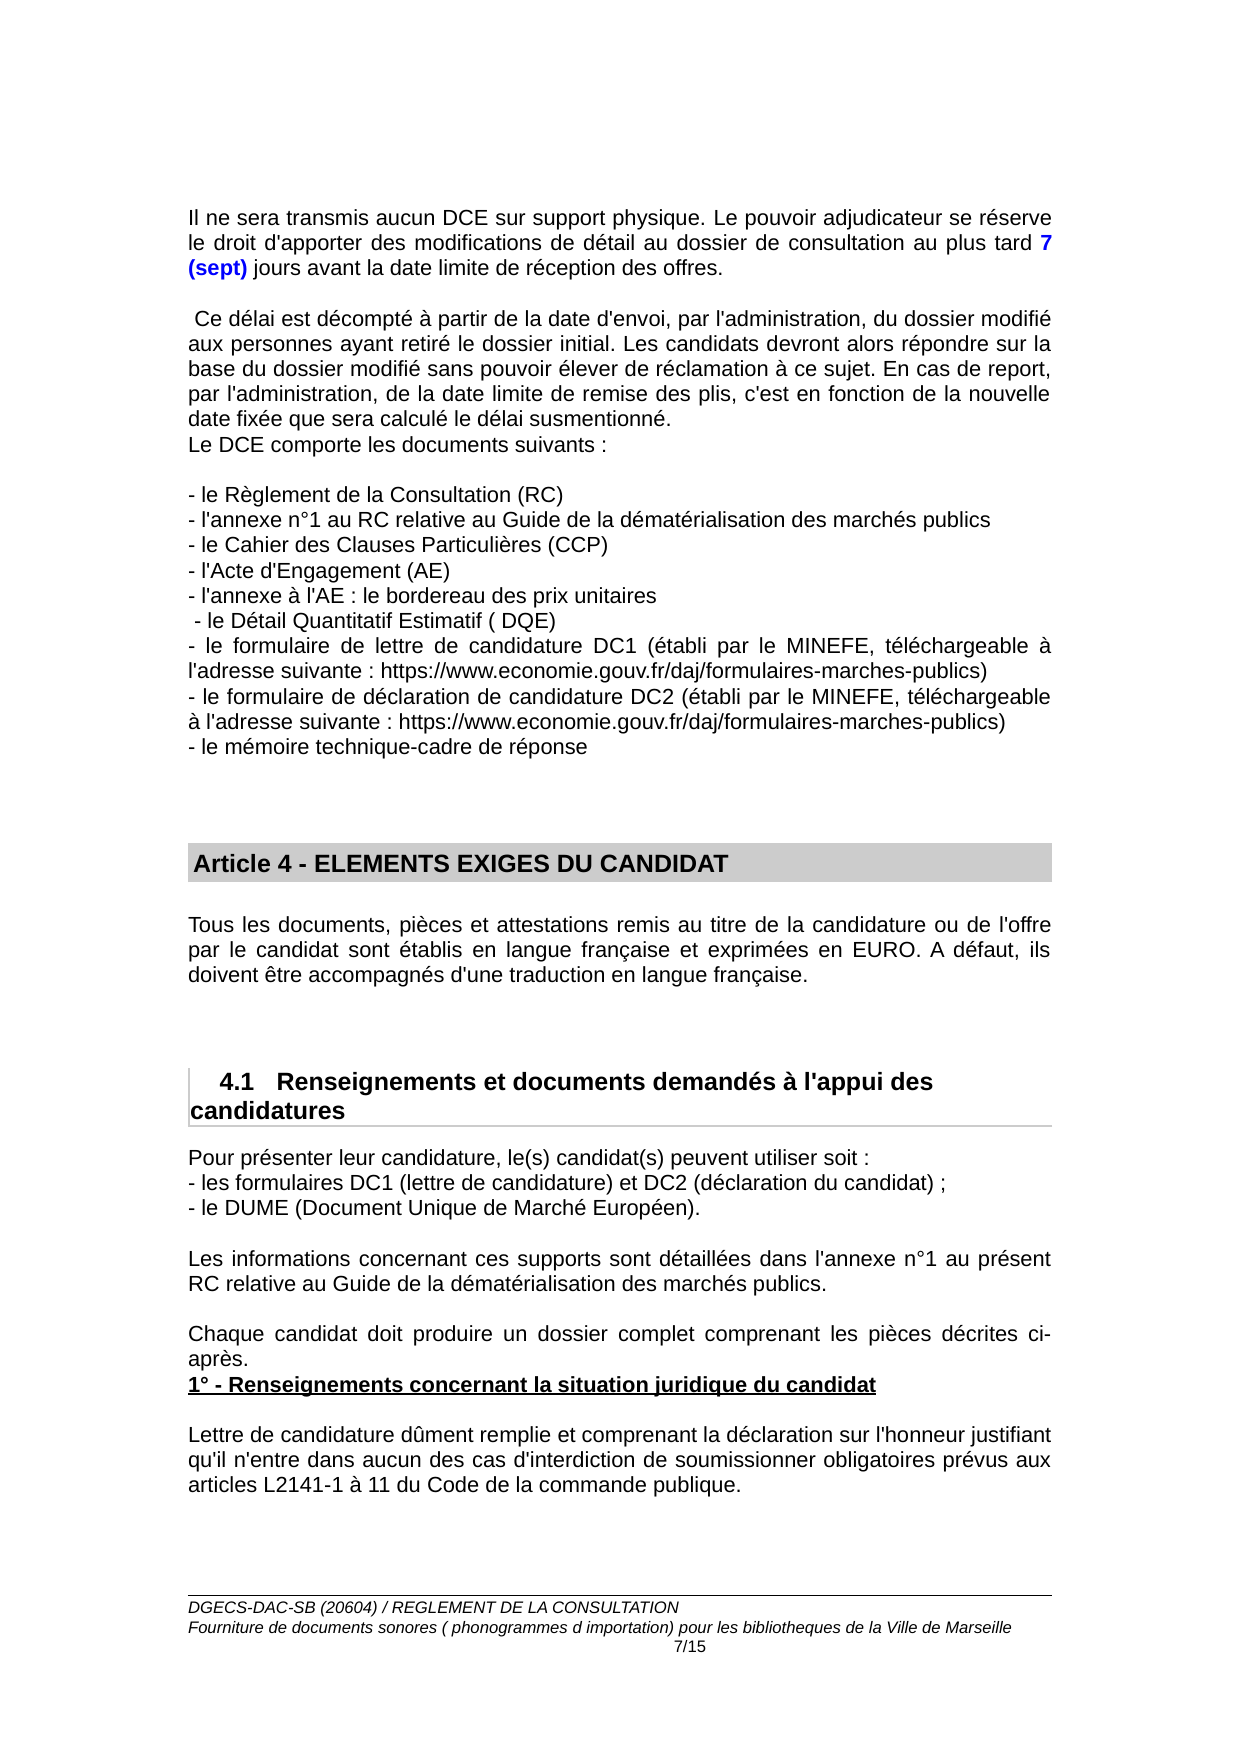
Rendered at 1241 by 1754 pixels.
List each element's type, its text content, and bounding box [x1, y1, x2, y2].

text - l'annexe n°1 au RC relative au Guide de la dématérialisation des marchés publics [188, 507, 1052, 532]
text Pour présenter leur candidature, le(s) candidat(s) peuvent utiliser soit : [188, 1145, 1052, 1170]
text Chaque candidat doit produire un dossier complet comprenant les pièces décrites ci-après. [188, 1321, 1052, 1372]
text - les formulaires DC1 (lettre de candidature) et DC2 (déclaration du candidat) ; [188, 1170, 1052, 1195]
text - le formulaire de déclaration de candidature DC2 (établi par le MINEFE, téléchargeable à l'adresse suivante : https://www.economie.gouv.fr/daj/formulaires-marches-publics) [188, 683, 1052, 734]
text - l'annexe à l'AE : le bordereau des prix unitaires [188, 583, 1052, 608]
text - le Règlement de la Consultation (RC) [188, 482, 1052, 507]
subtitle ELEMENTS EXIGES DU CANDIDAT [190, 846, 1050, 880]
text Tous les documents, pièces et attestations remis au titre de la candidature ou de l'offre par le candidat sont établis en langue française et exprimées en EURO. A défaut, ils doivent être accompagnés d'une traduction en langue française. [188, 912, 1052, 987]
text - le formulaire de lettre de candidature DC1 (établi par le MINEFE, téléchargeable à l'adresse suivante : https://www.economie.gouv.fr/daj/formulaires-marches-publics) [188, 633, 1052, 683]
text Les informations concernant ces supports sont détaillées dans l'annexe n°1 au présent RC relative au Guide de la dématérialisation des marchés publics. [188, 1246, 1052, 1296]
subtitle Renseignements et documents demandés à l'appui des candidatures [188, 1067, 1052, 1125]
text Il ne sera transmis aucun DCE sur support physique. Le pouvoir adjudicateur se réserve le droit d'apporter des modifications de détail au dossier de consultation au plus tard 7 (sept) jours avant la date limite de réception des offres. [188, 204, 1052, 280]
text - le Cahier des Clauses Particulières (CCP) [188, 532, 1052, 557]
text Le DCE comporte les documents suivants : [188, 431, 1052, 457]
text - le Détail Quantitatif Estimatif ( DQE) [188, 608, 1052, 633]
text - le mémoire technique-cadre de réponse [188, 734, 1052, 759]
text - l'Acte d'Engagement (AE) [188, 557, 1052, 583]
text Ce délai est décompté à partir de la date d'envoi, par l'administration, du dossier modifié aux personnes ayant retiré le dossier initial. Les candidats devront alors répondre sur la base du dossier modifié sans pouvoir élever de réclamation à ce sujet. En cas de report, par l'administration, de la date limite de remise des plis, c'est en fonction de la nouvelle date fixée que sera calculé le délai susmentionné. [188, 305, 1052, 431]
text Lettre de candidature dûment remplie et comprenant la déclaration sur l'honneur justifiant qu'il n'entre dans aucun des cas d'interdiction de soumissionner obligatoires prévus aux articles L2141-1 à 11 du Code de la commande publique. [188, 1422, 1052, 1498]
text 1° - Renseignements concernant la situation juridique du candidat [188, 1372, 1052, 1397]
text - le DUME (Document Unique de Marché Européen). [188, 1195, 1052, 1220]
